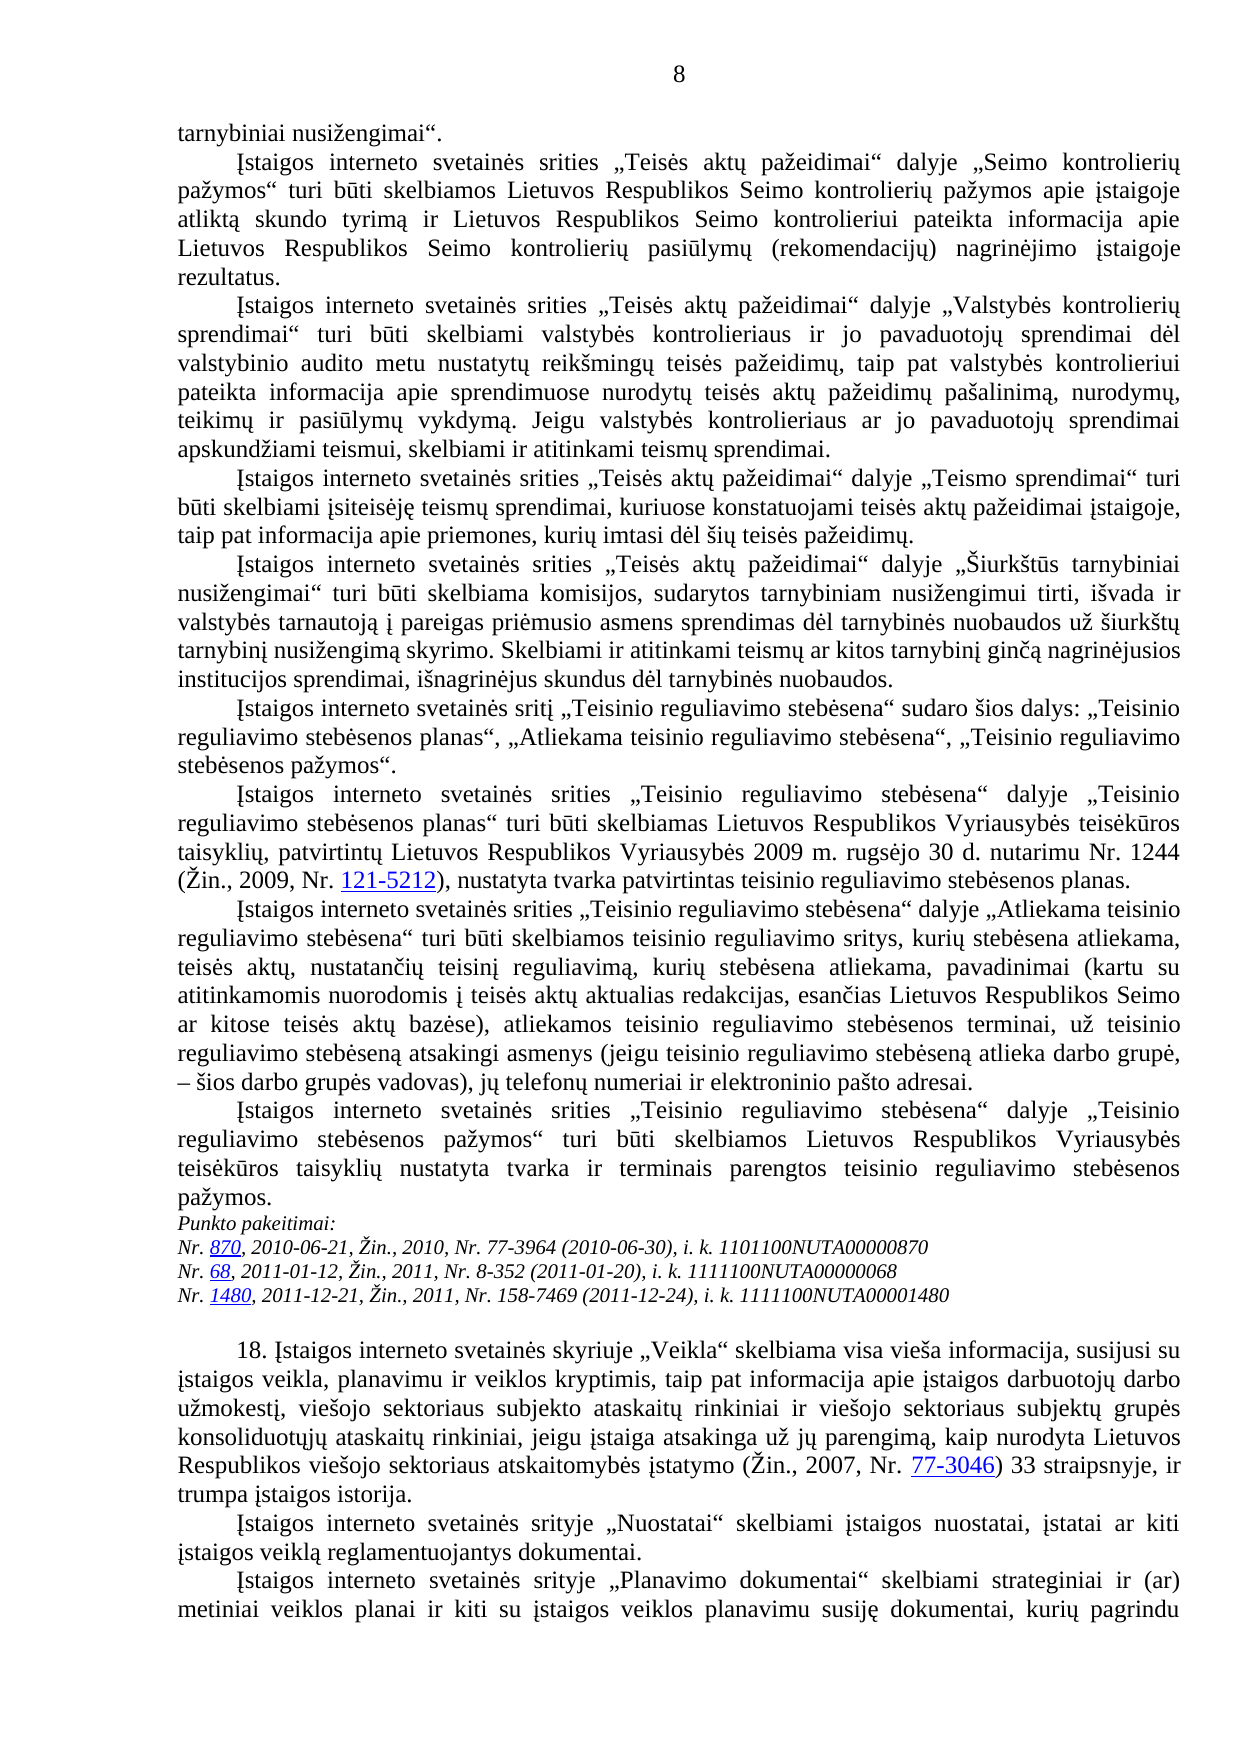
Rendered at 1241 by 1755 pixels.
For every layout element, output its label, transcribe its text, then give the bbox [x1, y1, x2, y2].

text tarnybiniai nusižengimai“. [177, 118, 1181, 147]
text Įstaigos interneto svetainės srityje „Planavimo dokumentai“ skelbiami strateginiai ir (ar) metiniai veiklos planai ir kiti su įstaigos veiklos planavimu susiję dokumentai, kurių pagrindu [177, 1566, 1181, 1623]
text Įstaigos interneto svetainės srities „Teisės aktų pažeidimai“ dalyje „Seimo kontrolierių pažymos“ turi būti skelbiamos Lietuvos Respublikos Seimo kontrolierių pažymos apie įstaigoje atliktą skundo tyrimą ir Lietuvos Respublikos Seimo kontrolieriui pateikta informacija apie Lietuvos Respublikos Seimo kontrolierių pasiūlymų (rekomendacijų) nagrinėjimo įstaigoje rezultatus. [177, 147, 1181, 291]
text Nr. 1480, 2011-12-21, Žin., 2011, Nr. 158-7469 (2011-12-24), i. k. 1111100NUTA00001480 [177, 1283, 1181, 1307]
text Įstaigos interneto svetainės srityje „Nuostatai“ skelbiami įstaigos nuostatai, įstatai ar kiti įstaigos veiklą reglamentuojantys dokumentai. [177, 1508, 1181, 1566]
text Punkto pakeitimai: [177, 1211, 1181, 1235]
text Nr. 68, 2011-01-12, Žin., 2011, Nr. 8-352 (2011-01-20), i. k. 1111100NUTA00000068 [177, 1259, 1181, 1283]
text Įstaigos interneto svetainės srities „Teisės aktų pažeidimai“ dalyje „Valstybės kontrolierių sprendimai“ turi būti skelbiami valstybės kontrolieriaus ir jo pavaduotojų sprendimai dėl valstybinio audito metu nustatytų reikšmingų teisės pažeidimų, taip pat valstybės kontrolieriui pateikta informacija apie sprendimuose nurodytų teisės aktų pažeidimų pašalinimą, nurodymų, teikimų ir pasiūlymų vykdymą. Jeigu valstybės kontrolieriaus ar jo pavaduotojų sprendimai apskundžiami teismui, skelbiami ir atitinkami teismų sprendimai. [177, 291, 1181, 463]
text Įstaigos interneto svetainės srities „Teisinio reguliavimo stebėsena“ dalyje „Teisinio reguliavimo stebėsenos planas“ turi būti skelbiamas Lietuvos Respublikos Vyriausybės teisėkūros taisyklių, patvirtintų Lietuvos Respublikos Vyriausybės 2009 m. rugsėjo 30 d. nutarimu Nr. 1244 (Žin., 2009, Nr. 121-5212), nustatyta tvarka patvirtintas teisinio reguliavimo stebėsenos planas. [177, 779, 1181, 894]
text Įstaigos interneto svetainės sritį „Teisinio reguliavimo stebėsena“ sudaro šios dalys: „Teisinio reguliavimo stebėsenos planas“, „Atliekama teisinio reguliavimo stebėsena“, „Teisinio reguliavimo stebėsenos pažymos“. [177, 693, 1181, 779]
text Nr. 870, 2010-06-21, Žin., 2010, Nr. 77-3964 (2010-06-30), i. k. 1101100NUTA00000870 [177, 1235, 1181, 1259]
text Įstaigos interneto svetainės srities „Teisės aktų pažeidimai“ dalyje „Teismo sprendimai“ turi būti skelbiami įsiteisėję teismų sprendimai, kuriuose konstatuojami teisės aktų pažeidimai įstaigoje, taip pat informacija apie priemones, kurių imtasi dėl šių teisės pažeidimų. [177, 463, 1181, 549]
text Įstaigos interneto svetainės srities „Teisinio reguliavimo stebėsena“ dalyje „Atliekama teisinio reguliavimo stebėsena“ turi būti skelbiamos teisinio reguliavimo sritys, kurių stebėsena atliekama, teisės aktų, nustatančių teisinį reguliavimą, kurių stebėsena atliekama, pavadinimai (kartu su atitinkamomis nuorodomis į teisės aktų aktualias redakcijas, esančias Lietuvos Respublikos Seimo ar kitose teisės aktų bazėse), atliekamos teisinio reguliavimo stebėsenos terminai, už teisinio reguliavimo stebėseną atsakingi asmenys (jeigu teisinio reguliavimo stebėseną atlieka darbo grupė, – šios darbo grupės vadovas), jų telefonų numeriai ir elektroninio pašto adresai. [177, 894, 1181, 1096]
text 18. Įstaigos interneto svetainės skyriuje „Veikla“ skelbiama visa vieša informacija, susijusi su įstaigos veikla, planavimu ir veiklos kryptimis, taip pat informacija apie įstaigos darbuotojų darbo užmokestį, viešojo sektoriaus subjekto ataskaitų rinkiniai ir viešojo sektoriaus subjektų grupės konsoliduotųjų ataskaitų rinkiniai, jeigu įstaiga atsakinga už jų parengimą, kaip nurodyta Lietuvos Respublikos viešojo sektoriaus atskaitomybės įstatymo (Žin., 2007, Nr. 77-3046) 33 straipsnyje, ir trumpa įstaigos istorija. [177, 1336, 1181, 1508]
text Įstaigos interneto svetainės srities „Teisės aktų pažeidimai“ dalyje „Šiurkštūs tarnybiniai nusižengimai“ turi būti skelbiama komisijos, sudarytos tarnybiniam nusižengimui tirti, išvada ir valstybės tarnautoją į pareigas priėmusio asmens sprendimas dėl tarnybinės nuobaudos už šiurkštų tarnybinį nusižengimą skyrimo. Skelbiami ir atitinkami teismų ar kitos tarnybinį ginčą nagrinėjusios institucijos sprendimai, išnagrinėjus skundus dėl tarnybinės nuobaudos. [177, 549, 1181, 693]
text Įstaigos interneto svetainės srities „Teisinio reguliavimo stebėsena“ dalyje „Teisinio reguliavimo stebėsenos pažymos“ turi būti skelbiamos Lietuvos Respublikos Vyriausybės teisėkūros taisyklių nustatyta tvarka ir terminais parengtos teisinio reguliavimo stebėsenos pažymos. [177, 1096, 1181, 1211]
